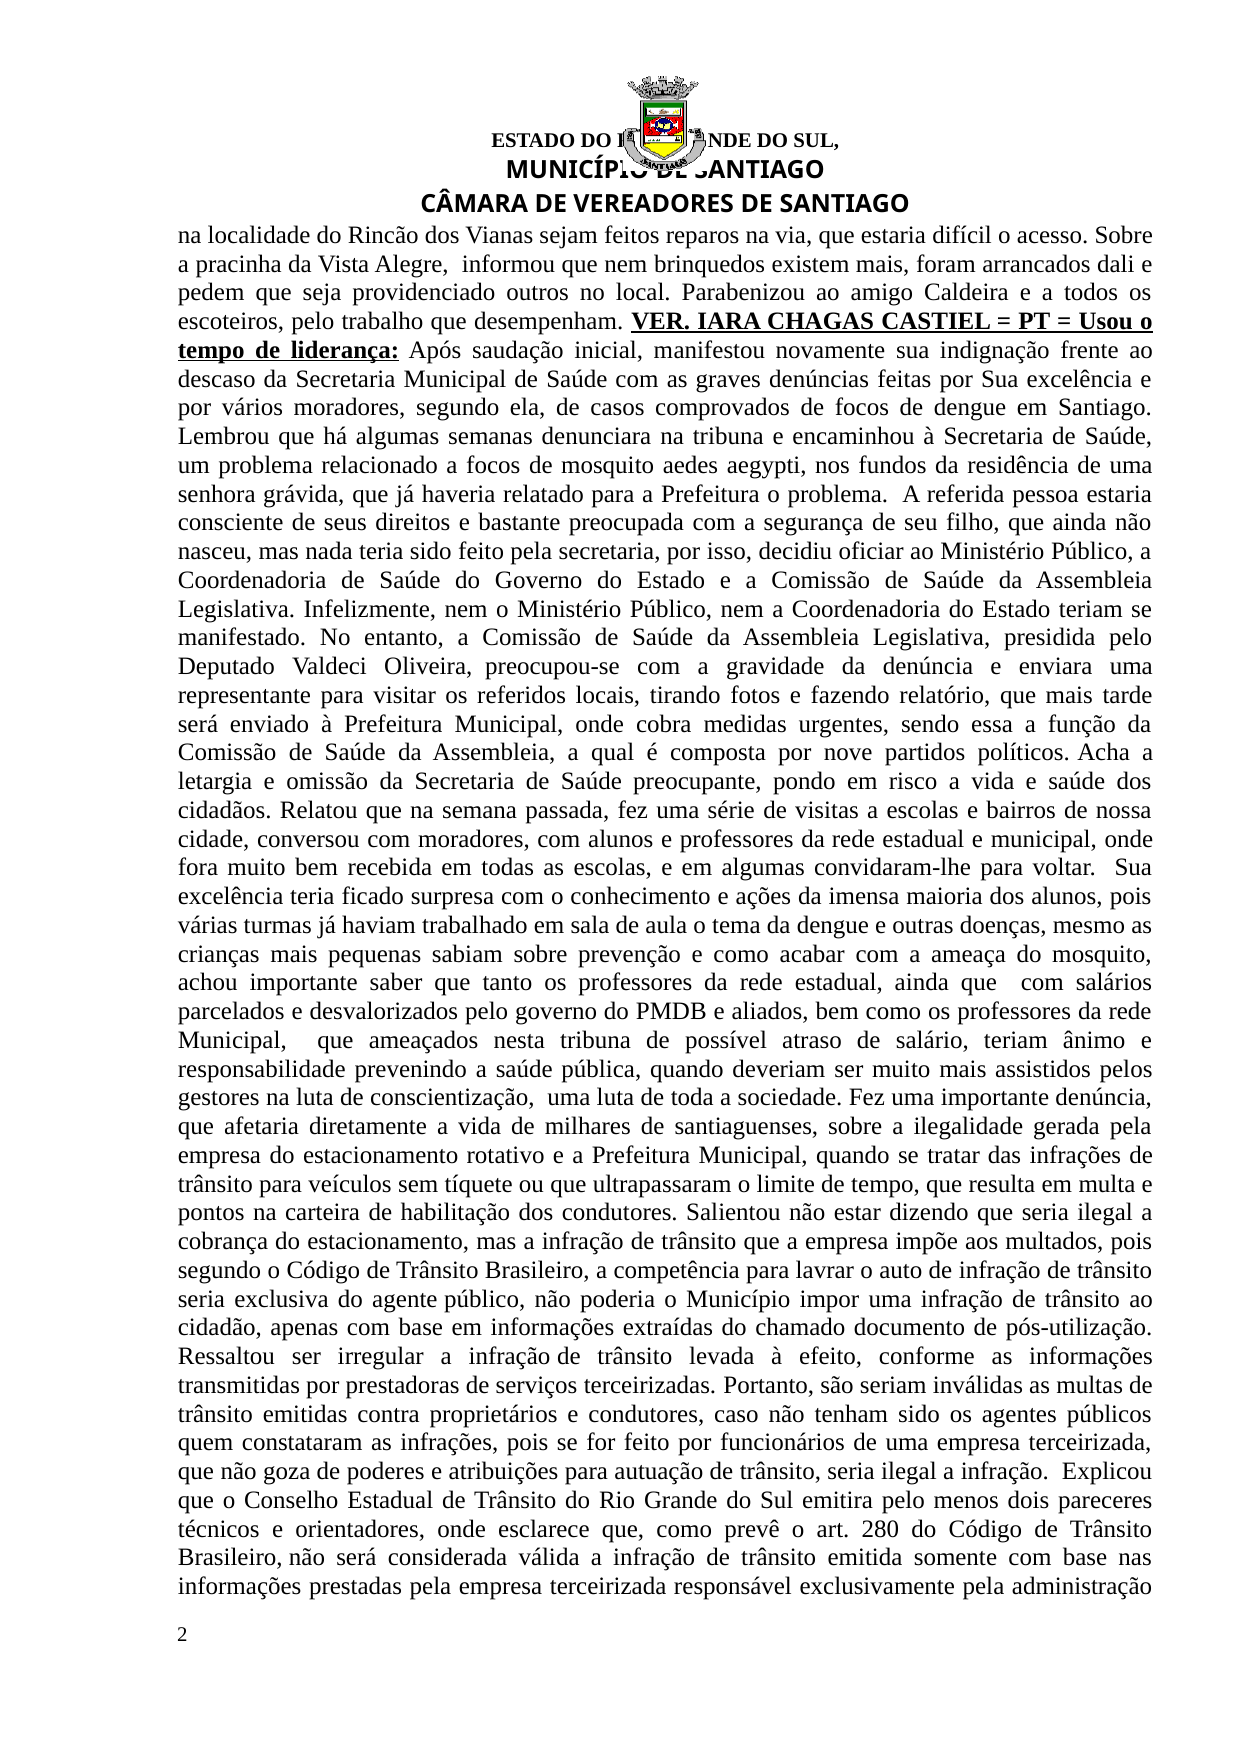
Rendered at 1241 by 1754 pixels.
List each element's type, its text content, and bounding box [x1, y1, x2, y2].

text na localidade do Rincão dos Vianas sejam feitos reparos na via, que estaria difícil o acesso. Sobre a pracinha da Vista Alegre, informou que nem brinquedos existem mais, foram arrancados dali e pedem que seja providenciado outros no local. Parabenizou ao amigo Caldeira e a todos os escoteiros, pelo trabalho que desempenham. VER. IARA CHAGAS CASTIEL = PT = Usou o tempo de liderança: Após saudação inicial, manifestou novamente sua indignação frente ao descaso da Secretaria Municipal de Saúde com as graves denúncias feitas por Sua excelência e por vários moradores, segundo ela, de casos comprovados de focos de dengue em Santiago. Lembrou que há algumas semanas denunciara na tribuna e encaminhou à Secretaria de Saúde, um problema relacionado a focos de mosquito aedes aegypti, nos fundos da residência de uma senhora grávida, que já haveria relatado para a Prefeitura o problema. A referida pessoa estaria consciente de seus direitos e bastante preocupada com a segurança de seu filho, que ainda não nasceu, mas nada teria sido feito pela secretaria, por isso, decidiu oficiar ao Ministério Público, a Coordenadoria de Saúde do Governo do Estado e a Comissão de Saúde da Assembleia Legislativa. Infelizmente, nem o Ministério Público, nem a Coordenadoria do Estado teriam se manifestado. No entanto, a Comissão de Saúde da Assembleia Legislativa, presidida pelo Deputado Valdeci Oliveira, preocupou-se com a gravidade da denúncia e enviara uma representante para visitar os referidos locais, tirando fotos e fazendo relatório, que mais tarde será enviado à Prefeitura Municipal, onde cobra medidas urgentes, sendo essa a função da Comissão de Saúde da Assembleia, a qual é composta por nove partidos políticos. Acha a letargia e omissão da Secretaria de Saúde preocupante, pondo em risco a vida e saúde dos cidadãos. Relatou que na semana passada, fez uma série de visitas a escolas e bairros de nossa cidade, conversou com moradores, com alunos e professores da rede estadual e municipal, onde fora muito bem recebida em todas as escolas, e em algumas convidaram-lhe para voltar. Sua excelência teria ficado surpresa com o conhecimento e ações da imensa maioria dos alunos, pois várias turmas já haviam trabalhado em sala de aula o tema da dengue e outras doenças, mesmo as crianças mais pequenas sabiam sobre prevenção e como acabar com a ameaça do mosquito, achou importante saber que tanto os professores da rede estadual, ainda que com salários parcelados e desvalorizados pelo governo do PMDB e aliados, bem como os professores da rede Municipal, que ameaçados nesta tribuna de possível atraso de salário, teriam ânimo e responsabilidade prevenindo a saúde pública, quando deveriam ser muito mais assistidos pelos gestores na luta de conscientização, uma luta de toda a sociedade. Fez uma importante denúncia, que afetaria diretamente a vida de milhares de santiaguenses, sobre a ilegalidade gerada pela empresa do estacionamento rotativo e a Prefeitura Municipal, quando se tratar das infrações de trânsito para veículos sem tíquete ou que ultrapassaram o limite de tempo, que resulta em multa e pontos na carteira de habilitação dos condutores. Salientou não estar dizendo que seria ilegal a cobrança do estacionamento, mas a infração de trânsito que a empresa impõe aos multados, pois segundo o Código de Trânsito Brasileiro, a competência para lavrar o auto de infração de trânsito seria exclusiva do agente público, não poderia o Município impor uma infração de trânsito ao cidadão, apenas com base em informações extraídas do chamado documento de pós-utilização. Ressaltou ser irregular a infração de trânsito levada à efeito, conforme as informações transmitidas por prestadoras de serviços terceirizadas. Portanto, são seriam inválidas as multas de trânsito emitidas contra proprietários e condutores, caso não tenham sido os agentes públicos quem constataram as infrações, pois se for feito por funcionários de uma empresa terceirizada, que não goza de poderes e atribuições para autuação de trânsito, seria ilegal a infração. Explicou que o Conselho Estadual de Trânsito do Rio Grande do Sul emitira pelo menos dois pareceres técnicos e orientadores, onde esclarece que, como prevê o art. 280 do Código de Trânsito Brasileiro, não será considerada válida a infração de trânsito emitida somente com base nas informações prestadas pela empresa terceirizada responsável exclusivamente pela administração [178, 220, 1153, 1600]
